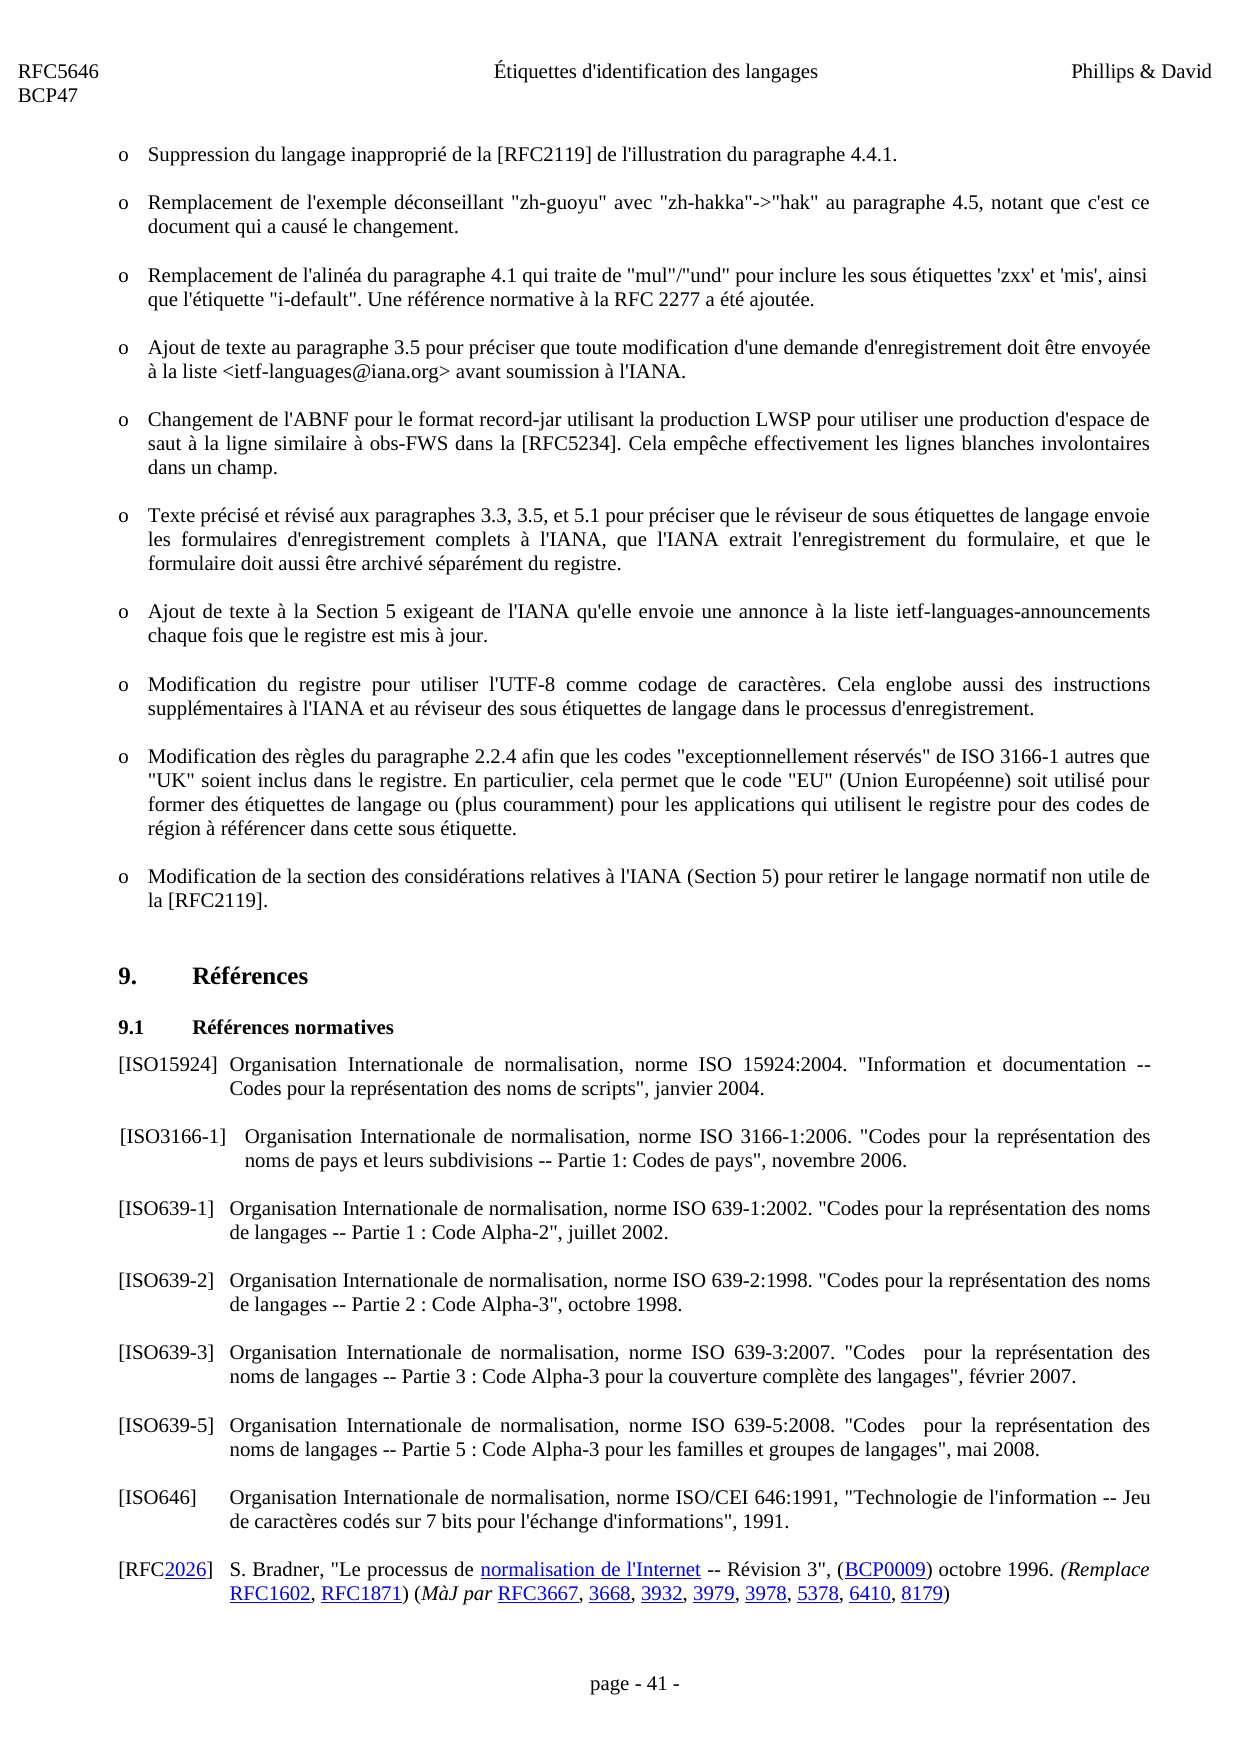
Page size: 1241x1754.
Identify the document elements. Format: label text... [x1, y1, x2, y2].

text [ISO15924] Organisation Internationale de normalisation, norme ISO 15924:2004. "Information et documentation -- Codes pour la représentation des noms de scripts", janvier 2004. [118, 1052, 1152, 1100]
text o Modification du registre pour utiliser l'UTF-8 comme codage de caractères. Cela englobe aussi des instructions supplémentaires à l'IANA et au réviseur des sous étiquettes de langage dans le processus d'enregistrement. [118, 672, 1152, 720]
text o Modification de la section des considérations relatives à l'IANA (Section 5) pour retirer le langage normatif non utile de la [RFC2119]. [118, 864, 1152, 912]
text o Remplacement de l'exemple déconseillant "zh-guoyu" avec "zh-hakka"->"hak" au paragraphe 4.5, notant que c'est ce document qui a causé le changement. [118, 190, 1152, 238]
text o Ajout de texte au paragraphe 3.5 pour préciser que toute modification d'une demande d'enregistrement doit être envoyée à la liste <ietf-languages@iana.org> avant soumission à l'IANA. [118, 335, 1152, 383]
text o Modification des règles du paragraphe 2.2.4 afin que les codes "exceptionnellement réservés" de ISO 3166-1 autres que "UK" soient inclus dans le registre. En particulier, cela permet que le code "EU" (Union Européenne) soit utilisé pour former des étiquettes de langage ou (plus couramment) pour les applications qui utilisent le registre pour des codes de région à référencer dans cette sous étiquette. [118, 744, 1152, 840]
text o Changement de l'ABNF pour le format record-jar utilisant la production LWSP pour utiliser une production d'espace de saut à la ligne similaire à obs-FWS dans la [RFC5234]. Cela empêche effectivement les lignes blanches involontaires dans un champ. [118, 407, 1152, 479]
subtitle 9.1 Références normatives [118, 1015, 1152, 1039]
text [ISO639-3] Organisation Internationale de normalisation, norme ISO 639-3:2007. "Codes pour la représentation des noms de langages -- Partie 3 : Code Alpha-3 pour la couverture complète des langages", février 2007. [118, 1340, 1152, 1388]
text [ISO646] Organisation Internationale de normalisation, norme ISO/CEI 646:1991, "Technologie de l'information -- Jeu de caractères codés sur 7 bits pour l'échange d'informations", 1991. [118, 1485, 1152, 1533]
text [ISO639-1] Organisation Internationale de normalisation, norme ISO 639-1:2002. "Codes pour la représentation des noms de langages -- Partie 1 : Code Alpha-2", juillet 2002. [118, 1196, 1152, 1244]
text o Ajout de texte à la Section 5 exigeant de l'IANA qu'elle envoie une annonce à la liste ietf-languages-announcements chaque fois que le registre est mis à jour. [118, 599, 1152, 647]
subtitle 9. Références [118, 961, 1152, 990]
text [ISO3166-1] Organisation Internationale de normalisation, norme ISO 3166-1:2006. "Codes pour la représentation des noms de pays et leurs subdivisions -- Partie 1: Codes de pays", novembre 2006. [119, 1124, 1152, 1172]
text o Texte précisé et révisé aux paragraphes 3.3, 3.5, et 5.1 pour préciser que le réviseur de sous étiquettes de langage envoie les formulaires d'enregistrement complets à l'IANA, que l'IANA extrait l'enregistrement du formulaire, et que le formulaire doit aussi être archivé séparément du registre. [118, 503, 1152, 575]
text o Remplacement de l'alinéa du paragraphe 4.1 qui traite de "mul"/"und" pour inclure les sous étiquettes 'zxx' et 'mis', ainsi que l'étiquette "i-default". Une référence normative à la RFC 2277 a été ajoutée. [118, 262, 1152, 311]
text [RFC2026] S. Bradner, "Le processus de normalisation de l'Internet -- Révision 3", (BCP0009) octobre 1996. (Remplace RFC1602, RFC1871) (MàJ par RFC3667, 3668, 3932, 3979, 3978, 5378, 6410, 8179) [118, 1557, 1152, 1605]
text [ISO639-5] Organisation Internationale de normalisation, norme ISO 639-5:2008. "Codes pour la représentation des noms de langages -- Partie 5 : Code Alpha-3 pour les familles et groupes de langages", mai 2008. [118, 1412, 1152, 1461]
text o Suppression du langage inapproprié de la [RFC2119] de l'illustration du paragraphe 4.4.1. [118, 142, 1152, 166]
text [ISO639-2] Organisation Internationale de normalisation, norme ISO 639-2:1998. "Codes pour la représentation des noms de langages -- Partie 2 : Code Alpha-3", octobre 1998. [118, 1268, 1152, 1316]
